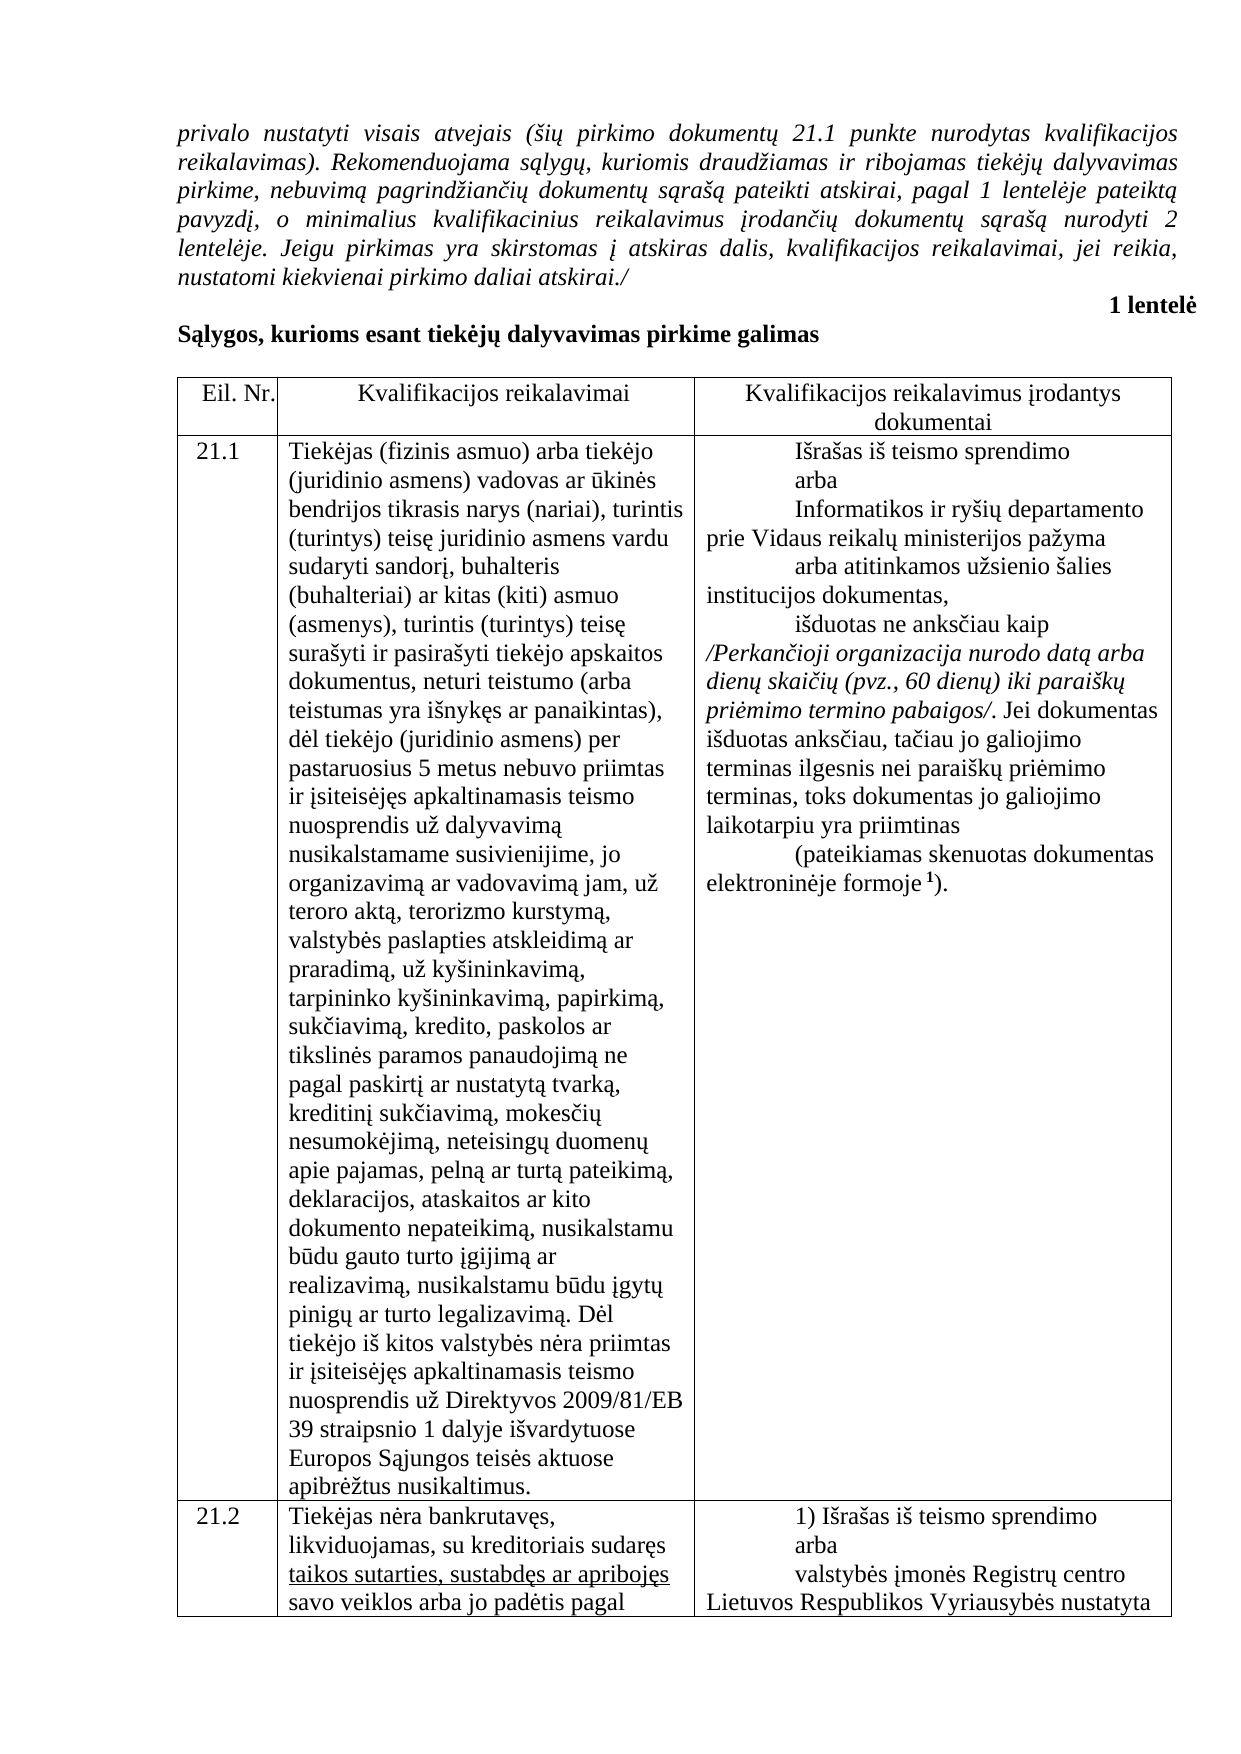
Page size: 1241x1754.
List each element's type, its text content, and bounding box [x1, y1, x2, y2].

table_cell 1) Išrašas iš teismo sprendimo arba valstybės įmonės Registrų centro Lietuvos Respublikos Vyriausybės nustatyta [695, 1501, 1171, 1616]
table_cell Išrašas iš teismo sprendimo arba Informatikos ir ryšių departamento prie Vidaus reikalų ministerijos pažyma arba atitinkamos užsienio šalies institucijos dokumentas, išduotas ne anksčiau kaip /Perkančioji organizacija nurodo datą arba dienų skaičių (pvz., 60 dienų) iki paraiškų priėmimo termino pabaigos/. Jei dokumentas išduotas anksčiau, tačiau jo galiojimo terminas ilgesnis nei paraiškų priėmimo terminas, toks dokumentas jo galiojimo laikotarpiu yra priimtinas (pateikiamas skenuotas dokumentas elektroninėje formoje 1). [695, 436, 1171, 1500]
table_header Kvalifikacijos reikalavimus įrodantys dokumentai [695, 378, 1171, 435]
text privalo nustatyti visais atvejais (šių pirkimo dokumentų 21.1 punkte nurodytas kvalifikacijos reikalavimas). Rekomenduojama sąlygų, kuriomis draudžiamas ir ribojamas tiekėjų dalyvavimas pirkime, nebuvimą pagrindžiančių dokumentų sąrašą pateikti atskirai, pagal 1 lentelėje pateiktą pavyzdį, o minimalius kvalifikacinius reikalavimus įrodančių dokumentų sąrašą nurodyti 2 lentelėje. Jeigu pirkimas yra skirstomas į atskiras dalis, kvalifikacijos reikalavimai, jei reikia, nustatomi kiekvienai pirkimo daliai atskirai./ [177, 118, 1181, 291]
table_cell 21.2 [178, 1501, 277, 1616]
text 1 lentelė [177, 291, 1197, 319]
table_header Eil. Nr. [178, 378, 277, 435]
table_header Kvalifikacijos reikalavimai [278, 378, 694, 435]
table_cell Tiekėjas (fizinis asmuo) arba tiekėjo (juridinio asmens) vadovas ar ūkinės bendrijos tikrasis narys (nariai), turintis (turintys) teisę juridinio asmens vardu sudaryti sandorį, buhalteris (buhalteriai) ar kitas (kiti) asmuo (asmenys), turintis (turintys) teisę surašyti ir pasirašyti tiekėjo apskaitos dokumentus, neturi teistumo (arba teistumas yra išnykęs ar panaikintas), dėl tiekėjo (juridinio asmens) per pastaruosius 5 metus nebuvo priimtas ir įsiteisėjęs apkaltinamasis teismo nuosprendis už dalyvavimą nusikalstamame susivienijime, jo organizavimą ar vadovavimą jam, už teroro aktą, terorizmo kurstymą, valstybės paslapties atskleidimą ar praradimą, už kyšininkavimą, tarpininko kyšininkavimą, papirkimą, sukčiavimą, kredito, paskolos ar tikslinės paramos panaudojimą ne pagal paskirtį ar nustatytą tvarką, kreditinį sukčiavimą, mokesčių nesumokėjimą, neteisingų duomenų apie pajamas, pelną ar turtą pateikimą, deklaracijos, ataskaitos ar kito dokumento nepateikimą, nusikalstamu būdu gauto turto įgijimą ar realizavimą, nusikalstamu būdu įgytų pinigų ar turto legalizavimą. Dėl tiekėjo iš kitos valstybės nėra priimtas ir įsiteisėjęs apkaltinamasis teismo nuosprendis už Direktyvos 2009/81/EB 39 straipsnio 1 dalyje išvardytuose Europos Sąjungos teisės aktuose apibrėžtus nusikaltimus. [278, 436, 694, 1500]
table_cell 21.1 [178, 436, 277, 1500]
text Sąlygos, kurioms esant tiekėjų dalyvavimas pirkime galimas [177, 319, 1197, 348]
table_cell Tiekėjas nėra bankrutavęs, likviduojamas, su kreditoriais sudaręs taikos sutarties, sustabdęs ar apribojęs savo veiklos arba jo padėtis pagal [278, 1501, 694, 1616]
